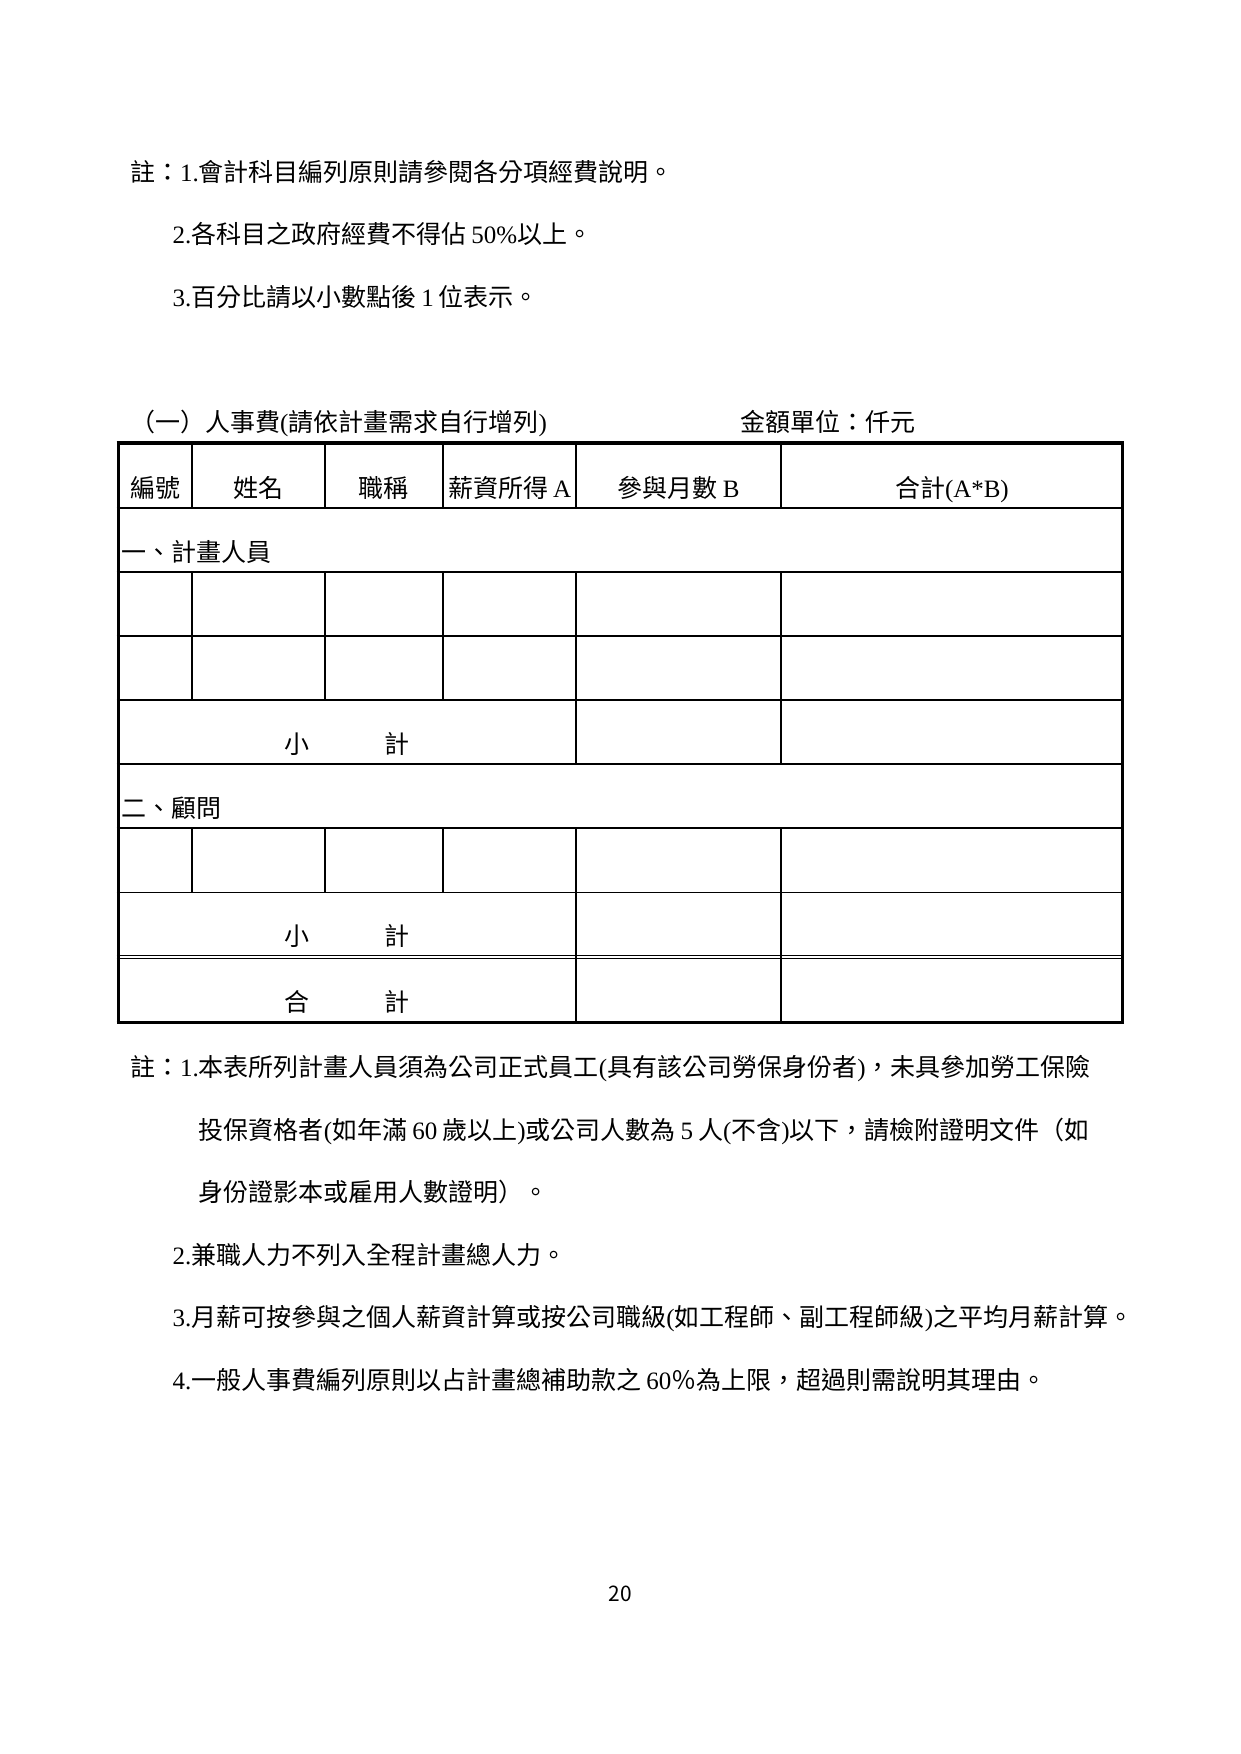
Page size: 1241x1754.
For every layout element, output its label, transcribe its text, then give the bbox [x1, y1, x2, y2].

text 3.月薪可按參與之個人薪資計算或按公司職級(如工程師、副工程師級)之平均月薪計算。 [172, 1274, 1110, 1337]
text （一）人事費(請依計畫需求自行增列) 金額單位：仟元 [130, 379, 1110, 441]
table_cell 合 計 [120, 959, 575, 1021]
table_cell [444, 829, 575, 891]
table_header 合計(A*B) [782, 445, 1121, 507]
table_header 姓名 [193, 445, 324, 507]
table_cell [120, 573, 191, 635]
text 註：1.本表所列計畫人員須為公司正式員工(具有該公司勞保身份者)，未具參加勞工保險投保資格者(如年滿60歲以上)或公司人數為5人(不含)以下，請檢附證明文件（如身份證影本或雇用人數證明）。 [130, 1024, 1110, 1212]
table_cell [577, 573, 780, 635]
table_cell [193, 637, 324, 699]
table_cell 小 計 [120, 893, 575, 955]
table_cell [577, 893, 780, 955]
table_cell [193, 829, 324, 891]
table_cell [444, 573, 575, 635]
table_header 薪資所得A [444, 445, 575, 507]
text 註：1.會計科目編列原則請參閱各分項經費說明。 [130, 129, 1110, 191]
text 4.一般人事費編列原則以占計畫總補助款之60％為上限，超過則需說明其理由。 [172, 1337, 1110, 1399]
table_cell [577, 637, 780, 699]
table_cell [326, 573, 442, 635]
table_cell [782, 829, 1121, 891]
table_cell [782, 959, 1121, 1021]
table_cell [577, 959, 780, 1021]
table_cell [120, 829, 191, 891]
table_cell [577, 829, 780, 891]
table_cell [782, 573, 1121, 635]
table_cell [326, 637, 442, 699]
table_cell 一、計畫人員 [120, 509, 1121, 571]
table_cell 小 計 [120, 701, 575, 763]
table_cell [120, 637, 191, 699]
table_cell [782, 637, 1121, 699]
table_cell [577, 701, 780, 763]
table_cell [326, 829, 442, 891]
table_header 參與月數B [577, 445, 780, 507]
table_cell [193, 573, 324, 635]
table_cell 二、顧問 [120, 765, 1121, 827]
text 2.各科目之政府經費不得佔50%以上。 [172, 191, 1110, 254]
text 3.百分比請以小數點後1位表示。 [172, 254, 1110, 316]
table_cell [782, 893, 1121, 955]
table_cell [444, 637, 575, 699]
table_cell [782, 701, 1121, 763]
text 2.兼職人力不列入全程計畫總人力。 [172, 1212, 1110, 1274]
table_header 編號 [120, 445, 191, 507]
table_header 職稱 [326, 445, 442, 507]
